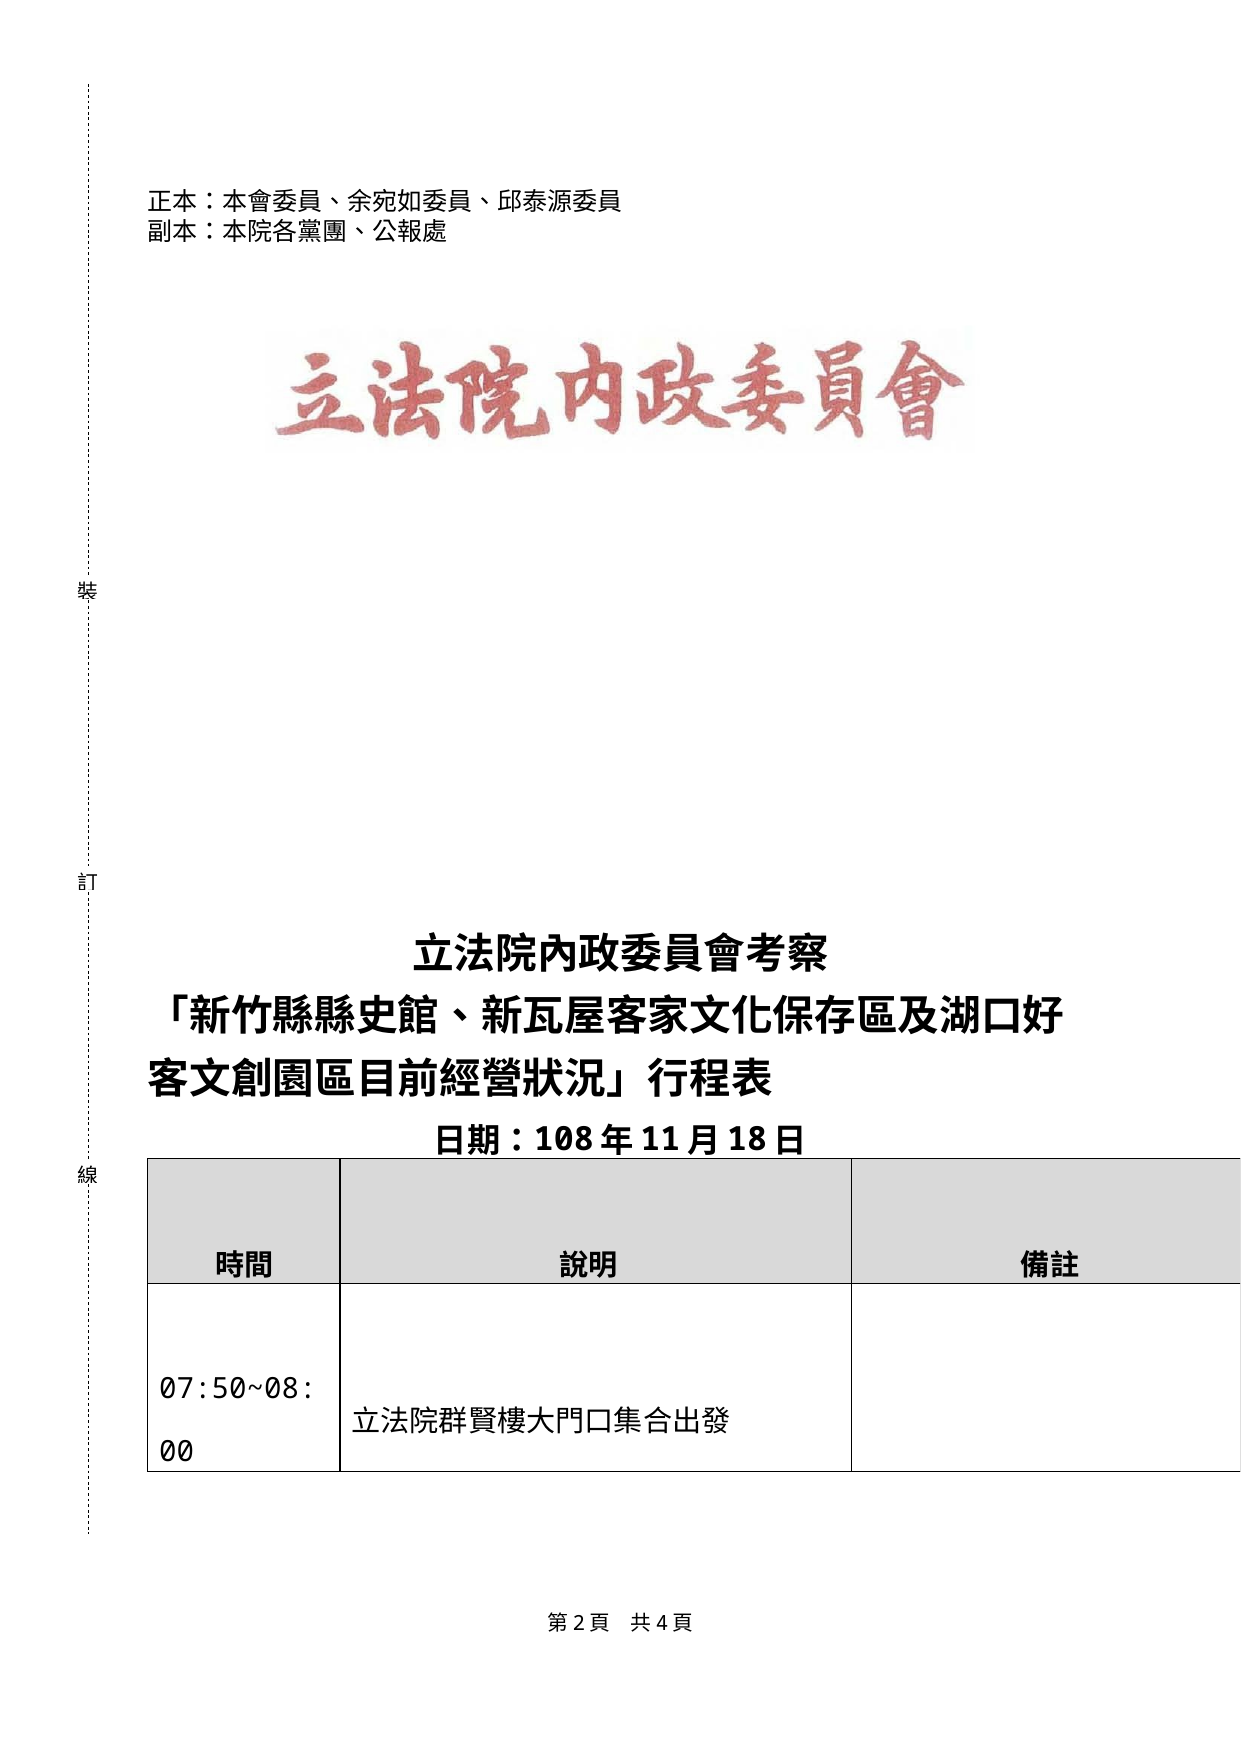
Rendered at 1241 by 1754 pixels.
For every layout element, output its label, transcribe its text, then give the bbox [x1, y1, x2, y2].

text 副本：本院各黨團、公報處 [148, 221, 1092, 246]
table_cell [852, 1284, 1240, 1471]
text 「新竹縣縣史館、新瓦屋客家文化保存區及湖口好客文創園區目前經營狀況」行程表 [148, 971, 1092, 1096]
table_cell 立法院群賢樓大門口集合出發 [341, 1284, 851, 1471]
text 正本：本會委員、余宛如委員、邱泰源委員 [148, 158, 1092, 221]
table_header 備註 [852, 1159, 1240, 1283]
text 立法院內政委員會考察 [148, 908, 1092, 971]
table_header 說明 [341, 1159, 851, 1283]
table_header 時間 [148, 1159, 339, 1283]
text 日期：108年11月18日 [148, 1096, 1092, 1158]
table_cell 07:50~08:00 [148, 1284, 339, 1471]
